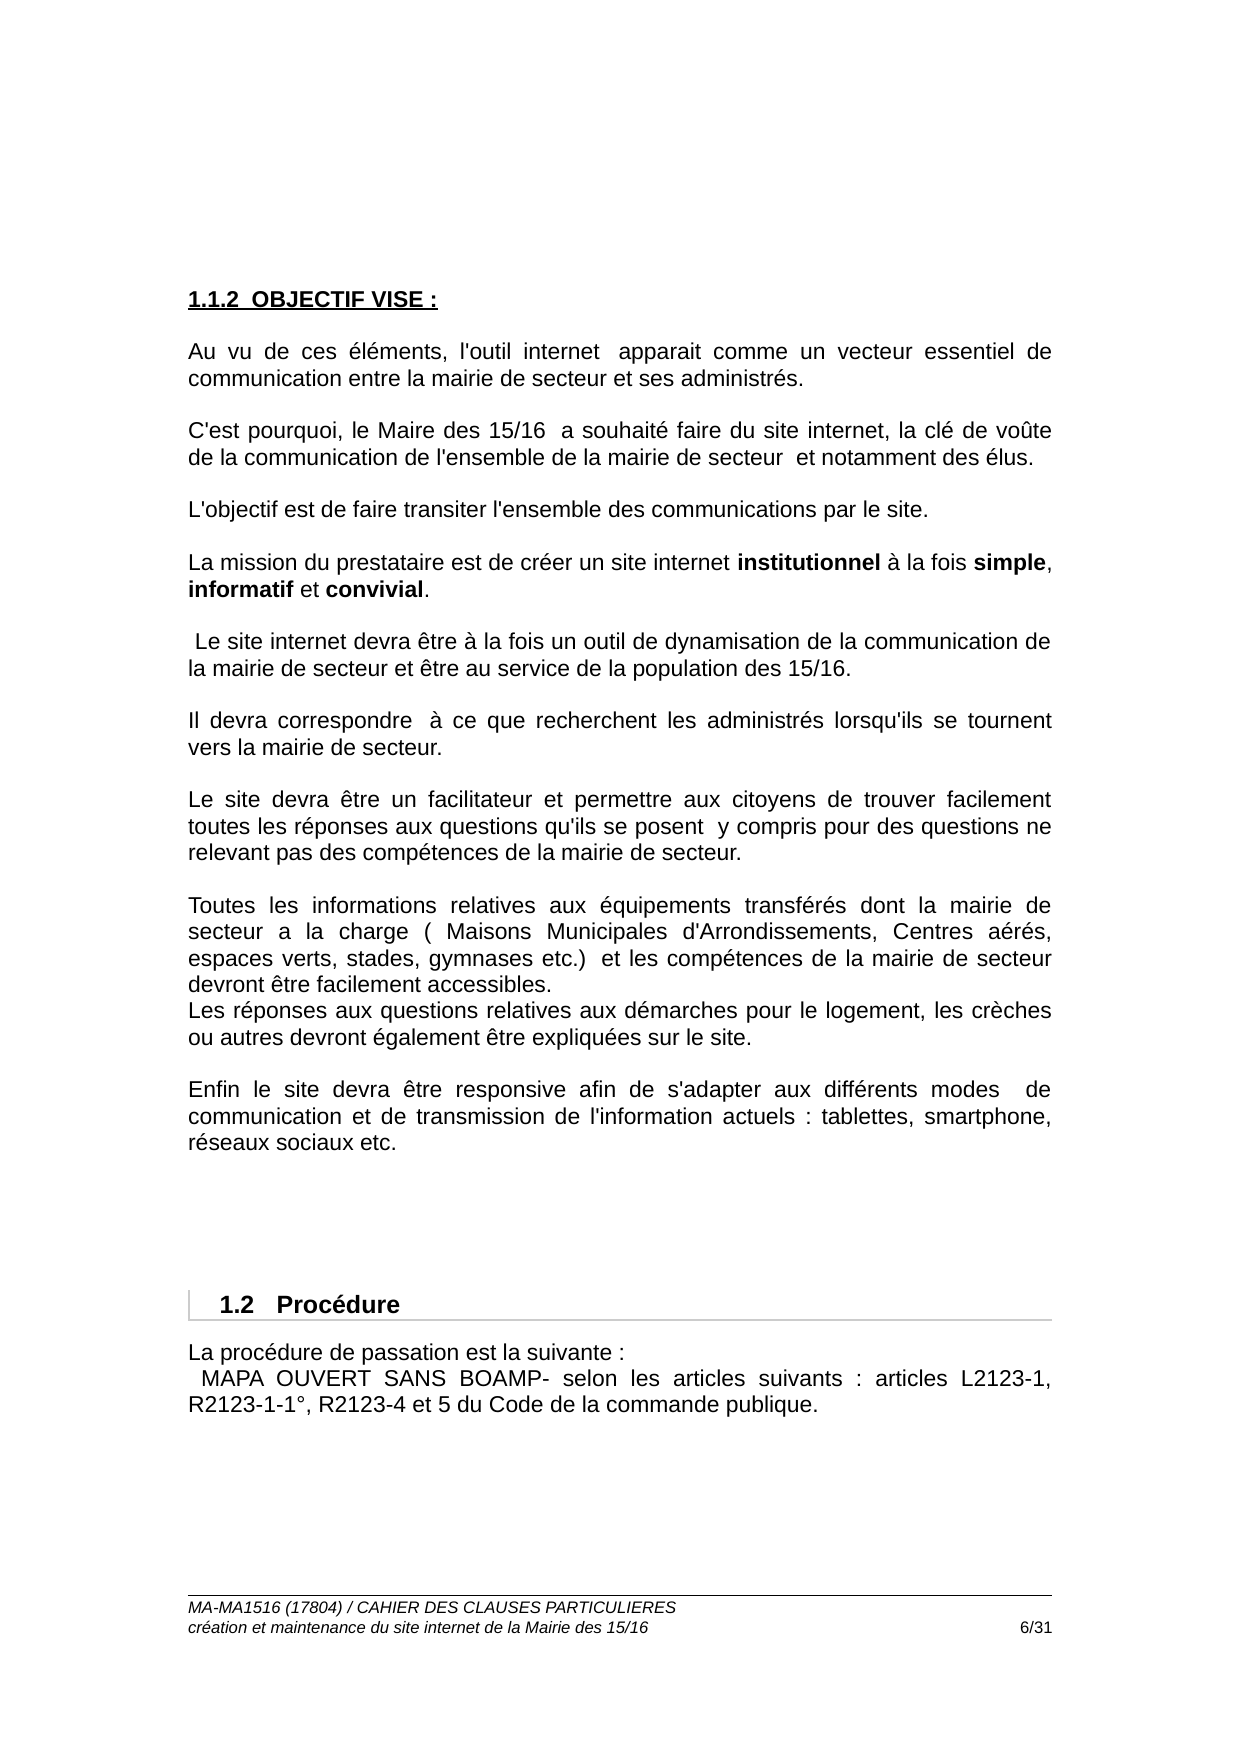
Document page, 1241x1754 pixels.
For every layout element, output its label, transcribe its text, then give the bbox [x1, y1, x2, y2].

text Enfin le site devra être responsive afin de s'adapter aux différents modes de communication et de transmission de l'information actuels : tablettes, smartphone, réseaux sociaux etc. [188, 1076, 1052, 1155]
text L'objectif est de faire transiter l'ensemble des communications par le site. [188, 496, 1052, 523]
text MAPA OUVERT SANS BOAMP- selon les articles suivants : articles L2123-1, R2123-1-1°, R2123-4 et 5 du Code de la commande publique. [188, 1365, 1052, 1418]
text C'est pourquoi, le Maire des 15/16 a souhaité faire du site internet, la clé de voûte de la communication de l'ensemble de la mairie de secteur et notamment des élus. [188, 417, 1052, 470]
text Le site internet devra être à la fois un outil de dynamisation de la communication de la mairie de secteur et être au service de la population des 15/16. [188, 628, 1052, 681]
text Au vu de ces éléments, l'outil internet apparait comme un vecteur essentiel de communication entre la mairie de secteur et ses administrés. [188, 338, 1052, 391]
text La mission du prestataire est de créer un site internet institutionnel à la fois simple, informatif et convivial. [188, 549, 1052, 602]
text 1.1.2 OBJECTIF VISE : [188, 286, 1052, 312]
text La procédure de passation est la suivante : [188, 1339, 1052, 1365]
text Toutes les informations relatives aux équipements transférés dont la mairie de secteur a la charge ( Maisons Municipales d'Arrondissements, Centres aérés, espaces verts, stades, gymnases etc.) et les compétences de la mairie de secteur devront être facilement accessibles. [188, 892, 1052, 997]
text Le site devra être un facilitateur et permettre aux citoyens de trouver facilement toutes les réponses aux questions qu'ils se posent y compris pour des questions ne relevant pas des compétences de la mairie de secteur. [188, 786, 1052, 865]
text Il devra correspondre à ce que recherchent les administrés lorsqu'ils se tournent vers la mairie de secteur. [188, 707, 1052, 760]
subtitle Procédure [190, 1290, 1052, 1319]
text Les réponses aux questions relatives aux démarches pour le logement, les crèches ou autres devront également être expliquées sur le site. [188, 997, 1052, 1050]
